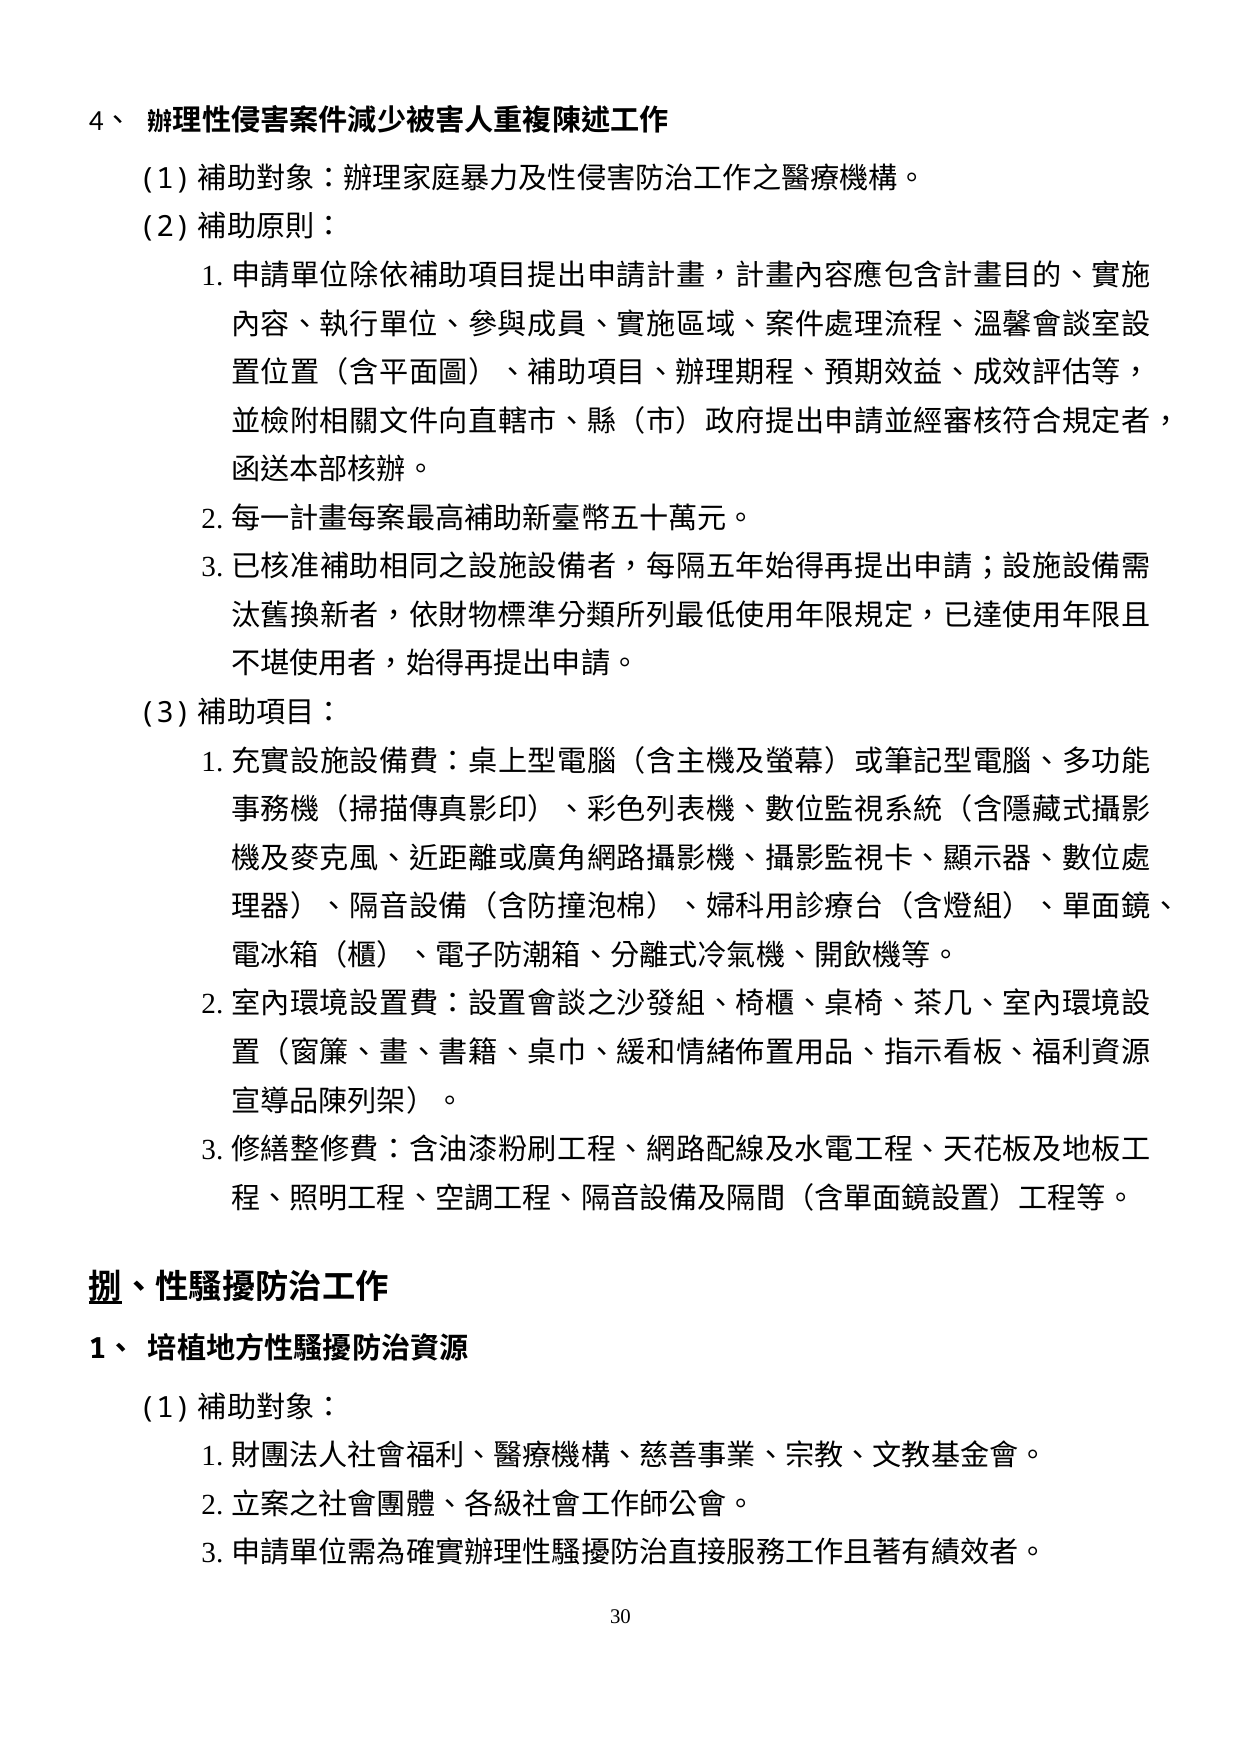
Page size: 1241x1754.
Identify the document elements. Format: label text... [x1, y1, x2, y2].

list 補助對象： [139, 1383, 1152, 1426]
list 申請單位需為確實辦理性騷擾防治直接服務工作且著有績效者。 [201, 1529, 1152, 1571]
list 財團法人社會福利、醫療機構、慈善事業、宗教、文教基金會。 [201, 1432, 1152, 1474]
list 補助原則： [139, 203, 1152, 245]
list 立案之社會團體、各級社會工作師公會。 [201, 1480, 1152, 1523]
list 補助項目： [139, 688, 1152, 731]
list 充實設施設備費：桌上型電腦（含主機及螢幕）或筆記型電腦、多功能事務機（掃描傳真影印）、彩色列表機、數位監視系統（含隱藏式攝影機及麥克風、近距離或廣角網路攝影機、攝影監視卡、顯示器、數位處理器）、隔音設備（含防撞泡棉）、婦科用診療台（含燈組）、單面鏡、電冰箱（櫃）、電子防潮箱、分離式冷氣機、開飲機等。 [201, 737, 1152, 974]
list 每一計畫每案最高補助新臺幣五十萬元。 [201, 494, 1152, 537]
text 捌、性騷擾防治工作 [89, 1260, 1152, 1308]
list 已核准補助相同之設施設備者，每隔五年始得再提出申請；設施設備需汰舊換新者，依財物標準分類所列最低使用年限規定，已達使用年限且不堪使用者，始得再提出申請。 [201, 543, 1152, 682]
list 申請單位除依補助項目提出申請計畫，計畫內容應包含計畫目的、實施內容、執行單位、參與成員、實施區域、案件處理流程、溫馨會談室設置位置（含平面圖）、補助項目、辦理期程、預期效益、成效評估等，並檢附相關文件向直轄市、縣（市）政府提出申請並經審核符合規定者，函送本部核辦。 [201, 252, 1152, 488]
list 室內環境設置費：設置會談之沙發組、椅櫃、桌椅、茶几、室內環境設置（窗簾、畫、書籍、桌巾、緩和情緒佈置用品、指示看板、福利資源宣導品陳列架）。 [201, 980, 1152, 1119]
list 培植地方性騷擾防治資源 [89, 1325, 1152, 1367]
list 修繕整修費：含油漆粉刷工程、網路配線及水電工程、天花板及地板工程、照明工程、空調工程、隔音設備及隔間（含單面鏡設置）工程等。 [201, 1126, 1152, 1216]
list 補助對象：辦理家庭暴力及性侵害防治工作之醫療機構。 [139, 154, 1152, 197]
list 辦理性侵害案件減少被害人重複陳述工作 [89, 96, 1152, 138]
